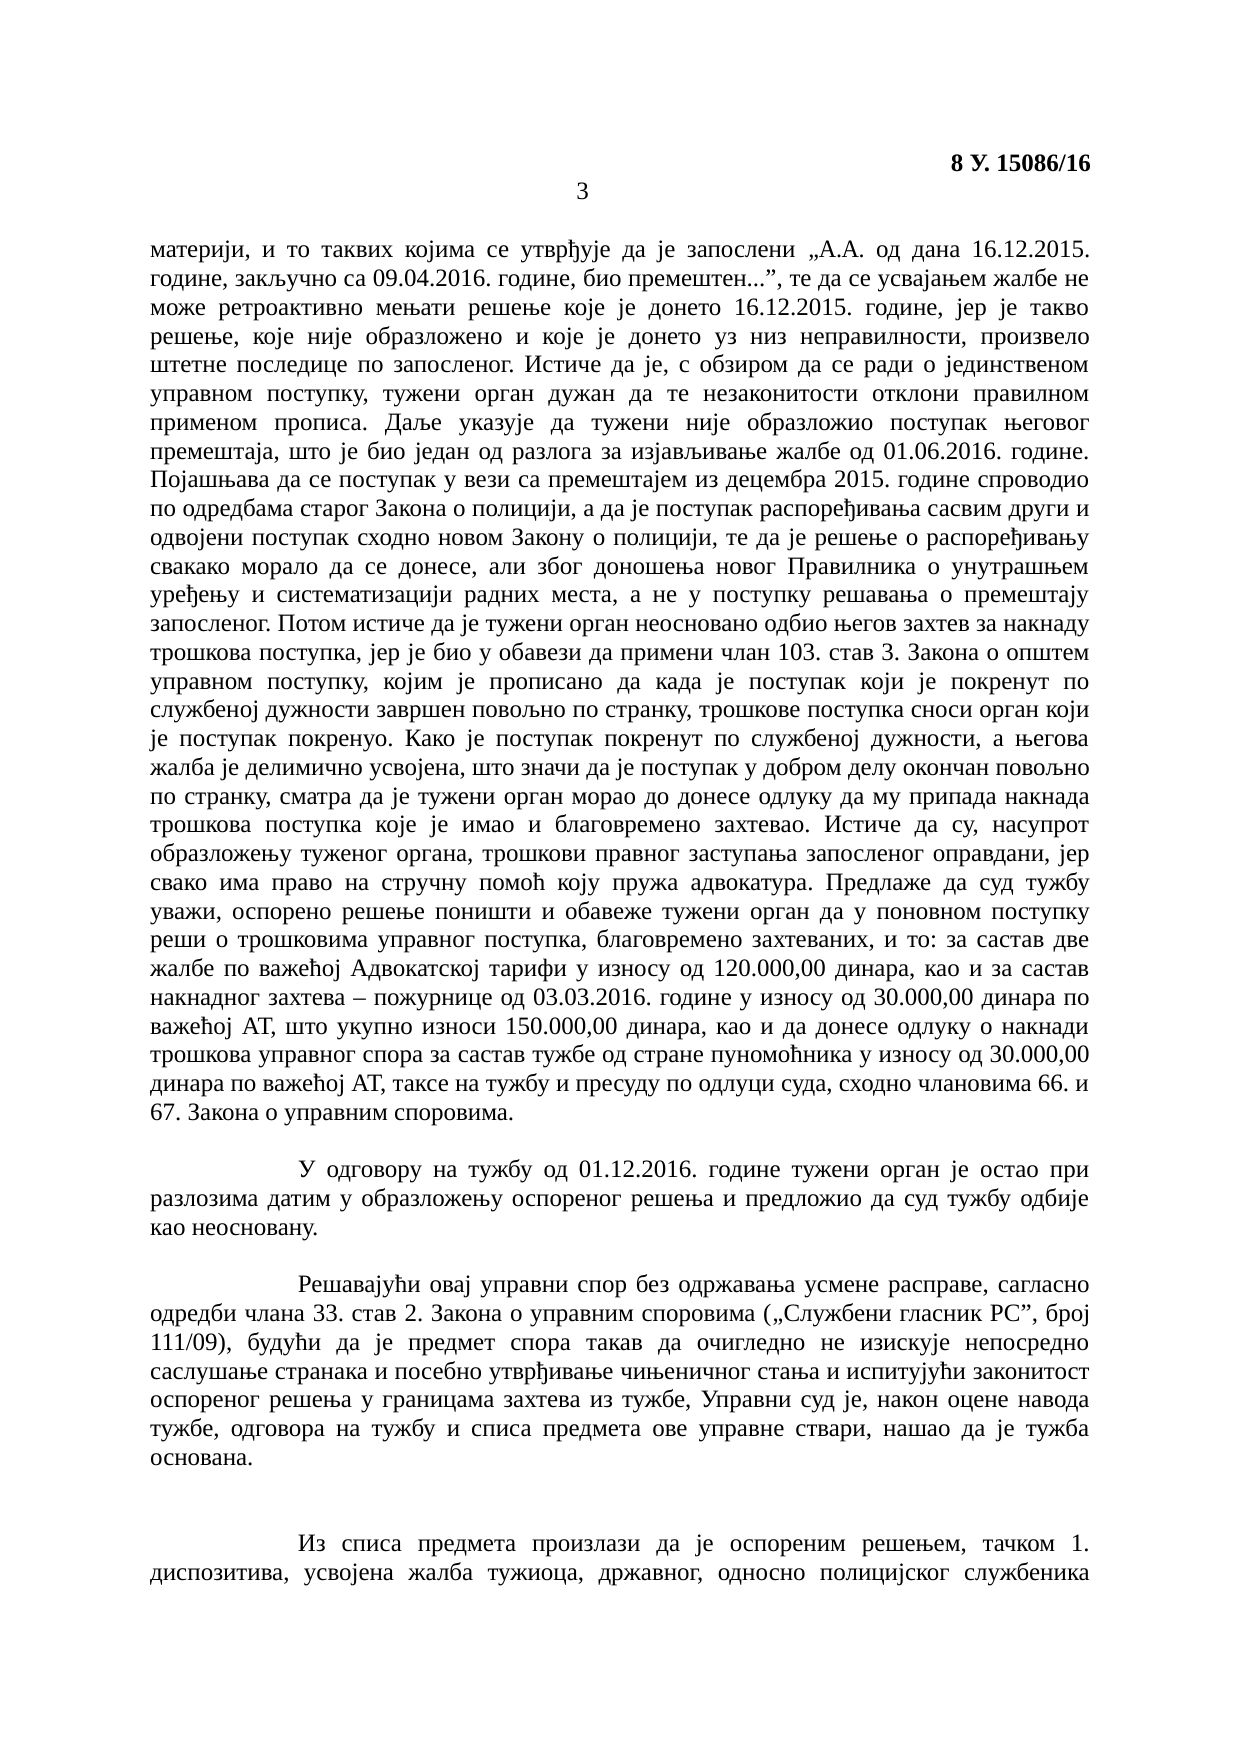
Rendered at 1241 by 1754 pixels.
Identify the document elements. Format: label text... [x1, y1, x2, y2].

text У одговору на тужбу од 01.12.2016. године тужени орган је остао при разлозима датим у образложењу оспореног решења и предложио да суд тужбу одбије као неосновану. [150, 1154, 1091, 1241]
text Решавајући овај управни спор без одржавања усмене расправе, сагласно одредби члана 33. став 2. Закона о управним споровима („Службени гласник РС”, број 111/09), будући да је предмет спора такав да очигледно не изискује непосредно саслушање странака и посебно утврђивање чињеничног стања и испитујући законитост оспореног решења у границама захтева из тужбе, Управни суд је, након оцене навода тужбе, одговора на тужбу и списа предмета ове управне ствари, нашао да је тужба основана. [150, 1269, 1091, 1471]
text материји, и то таквих којима се утврђује да је запослени „А.А. од дана 16.12.2015. године, закључно са 09.04.2016. године, био премештен...”, те да се усвајањем жалбе не може ретроактивно мењати решење које је донето 16.12.2015. године, јер је такво решење, које није образложено и које је донето уз низ неправилности, произвело штетне последице по запосленог. Истиче да је, с обзиром да се ради о јединственом управном поступку, тужени орган дужан да те незаконитости отклони правилном применом прописа. Даље указује да тужени није образложио поступак његовог премештаја, што је био један од разлога за изјављивање жалбе од 01.06.2016. године. Појашњава да се поступак у вези са премештајем из децембра 2015. године спроводио по одредбама старог Закона о полицији, а да је поступак распоређивања сасвим други и одвојени поступак сходно новом Закону о полицији, те да је решење о распоређивању свакако морало да се донесе, али због доношења новог Правилника о унутрашњем уређењу и систематизацији радних места, а не у поступку решавања о премештају запосленог. Потом истиче да је тужени орган неосновано одбио његов захтев за накнаду трошкова поступка, јер је био у обавези да примени члан 103. став 3. Закона о општем управном поступку, којим је прописано да када је поступак који је покренут по службеној дужности завршен повољно по странку, трошкове поступка сноси орган који је поступак покренуо. Како је поступак покренут по службеној дужности, а његова жалба је делимично усвојена, што значи да је поступак у добром делу окончан повољно по странку, сматра да је тужени орган морао до донесе одлуку да му припада накнада трошкова поступка које је имао и благовремено захтевао. Истиче да су, насупрот образложењу туженог органа, трошкови правног заступања запосленог оправдани, јер свако има право на стручну помоћ коју пружа адвокатура. Предлаже да суд тужбу уважи, оспорено решење поништи и обавеже тужени орган да у поновном поступку реши о трошковима управног поступка, благовремено захтеваних, и то: за састав две жалбе по важећој Адвокатској тарифи у износу од 120.000,00 динара, као и за састав накнадног захтева – пожурнице од 03.03.2016. године у износу од 30.000,00 динара по важећој АТ, што укупно износи 150.000,00 динара, као и да донесе одлуку о накнади трошкова управног спора за састав тужбе од стране пуномоћника у износу од 30.000,00 динара по важећој АТ, таксе на тужбу и пресуду по одлуци суда, сходно члановима 66. и 67. Закона о управним споровима. [150, 234, 1091, 1126]
text Из списа предмета произлази да је оспореним решењем, тачком 1. диспозитива, усвојена жалба тужиоца, државног, односно полицијског службеника [150, 1528, 1091, 1586]
